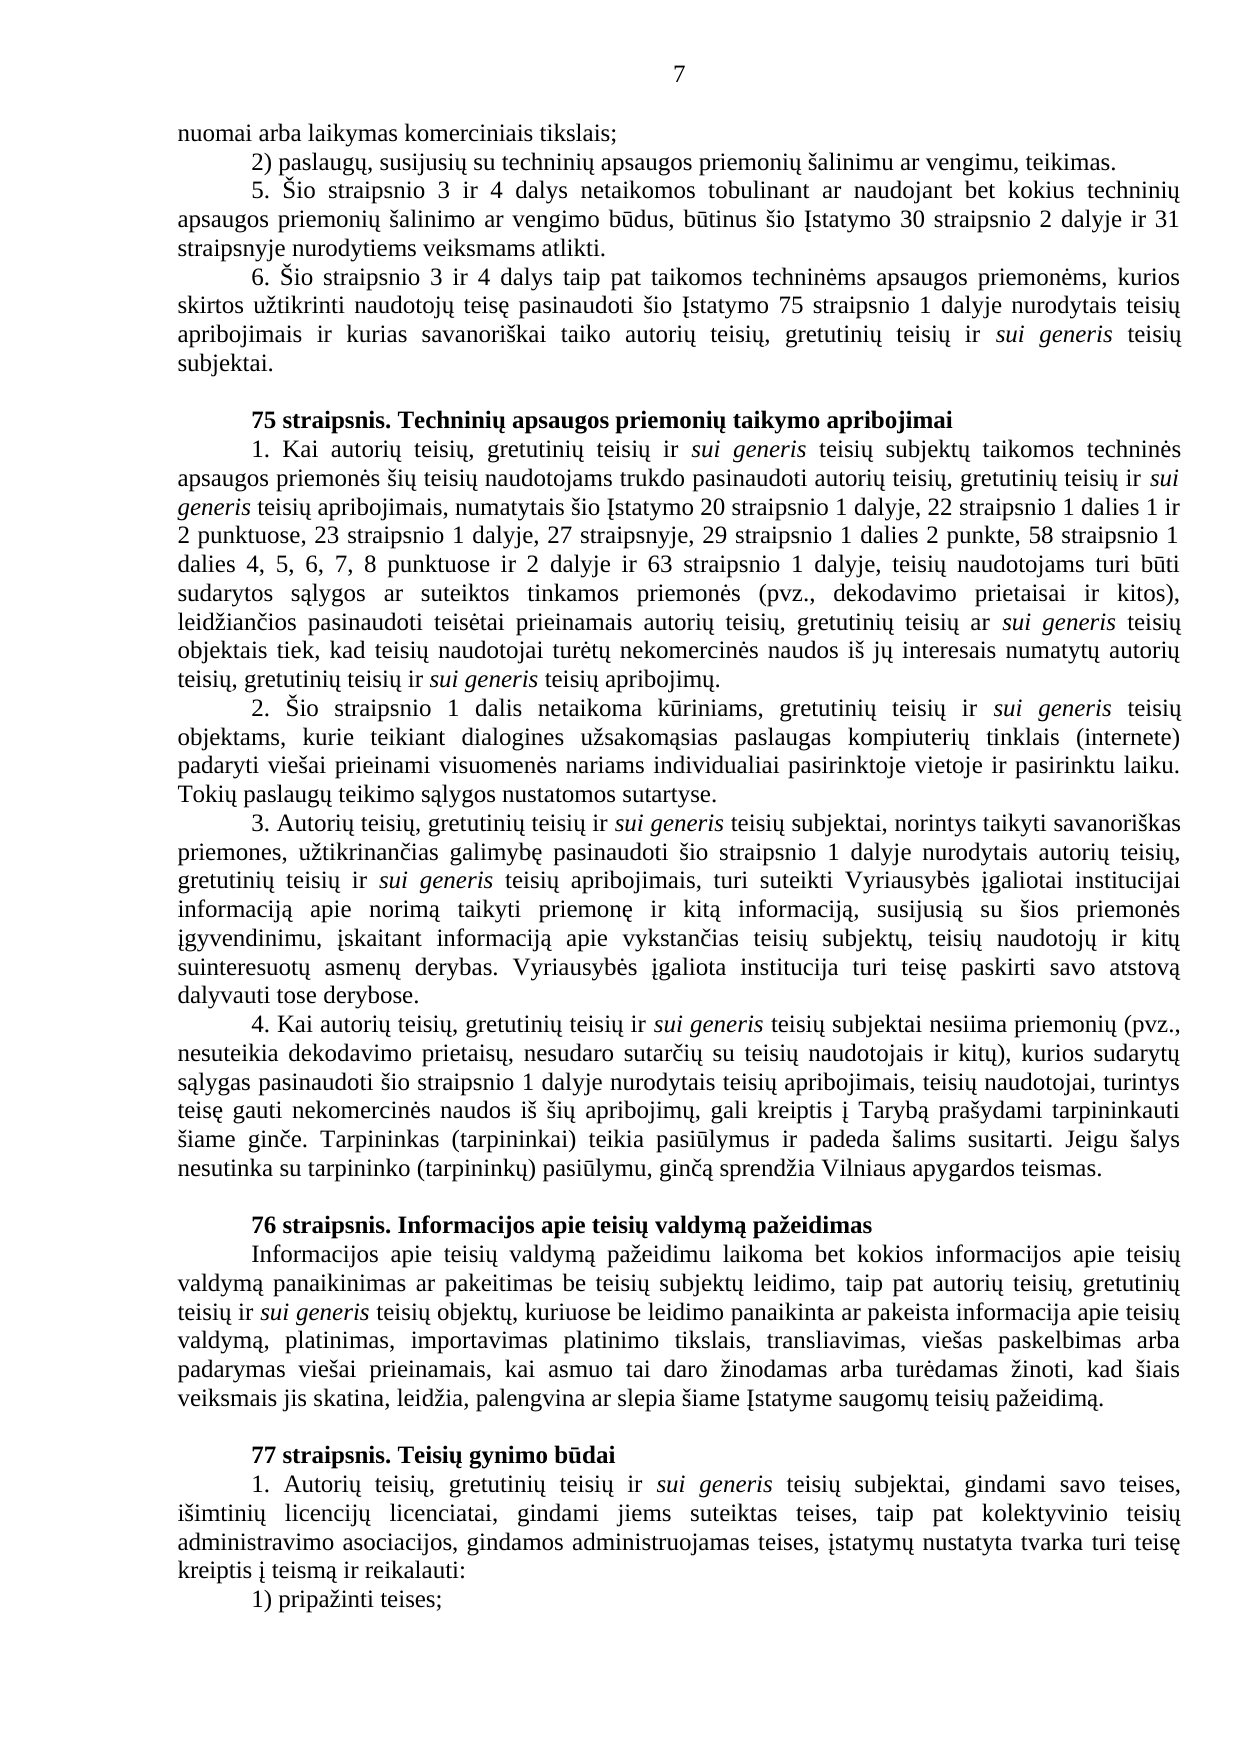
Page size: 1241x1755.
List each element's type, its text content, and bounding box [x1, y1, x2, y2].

text 2. Šio straipsnio 1 dalis netaikoma kūriniams, gretutinių teisių ir sui generis teisių objektams, kurie teikiant dialogines užsakomąsias paslaugas kompiuterių tinklais (internete) padaryti viešai prieinami visuomenės nariams individualiai pasirinktoje vietoje ir pasirinktu laiku. Tokių paslaugų teikimo sąlygos nustatomos sutartyse. [177, 693, 1181, 808]
text 4. Kai autorių teisių, gretutinių teisių ir sui generis teisių subjektai nesiima priemonių (pvz., nesuteikia dekodavimo prietaisų, nesudaro sutarčių su teisių naudotojais ir kitų), kurios sudarytų sąlygas pasinaudoti šio straipsnio 1 dalyje nurodytais teisių apribojimais, teisių naudotojai, turintys teisę gauti nekomercinės naudos iš šių apribojimų, gali kreiptis į Tarybą prašydami tarpininkauti šiame ginče. Tarpininkas (tarpininkai) teikia pasiūlymus ir padeda šalims susitarti. Jeigu šalys nesutinka su tarpininko (tarpininkų) pasiūlymu, ginčą sprendžia Vilniaus apygardos teismas. [177, 1009, 1181, 1182]
text nuomai arba laikymas komerciniais tikslais; [177, 118, 1181, 147]
text 77 straipsnis. Teisių gynimo būdai [177, 1441, 1181, 1469]
text 76 straipsnis. Informacijos apie teisių valdymą pažeidimas [177, 1211, 1181, 1239]
text 1. Kai autorių teisių, gretutinių teisių ir sui generis teisių subjektų taikomos techninės apsaugos priemonės šių teisių naudotojams trukdo pasinaudoti autorių teisių, gretutinių teisių ir sui generis teisių apribojimais, numatytais šio Įstatymo 20 straipsnio 1 dalyje, 22 straipsnio 1 dalies 1 ir 2 punktuose, 23 straipsnio 1 dalyje, 27 straipsnyje, 29 straipsnio 1 dalies 2 punkte, 58 straipsnio 1 dalies 4, 5, 6, 7, 8 punktuose ir 2 dalyje ir 63 straipsnio 1 dalyje, teisių naudotojams turi būti sudarytos sąlygos ar suteiktos tinkamos priemonės (pvz., dekodavimo prietaisai ir kitos), leidžiančios pasinaudoti teisėtai prieinamais autorių teisių, gretutinių teisių ar sui generis teisių objektais tiek, kad teisių naudotojai turėtų nekomercinės naudos iš jų interesais numatytų autorių teisių, gretutinių teisių ir sui generis teisių apribojimų. [177, 434, 1181, 693]
text 75 straipsnis. Techninių apsaugos priemonių taikymo apribojimai [177, 406, 1181, 434]
text 6. Šio straipsnio 3 ir 4 dalys taip pat taikomos techninėms apsaugos priemonėms, kurios skirtos užtikrinti naudotojų teisę pasinaudoti šio Įstatymo 75 straipsnio 1 dalyje nurodytais teisių apribojimais ir kurias savanoriškai taiko autorių teisių, gretutinių teisių ir sui generis teisių subjektai. [177, 262, 1181, 377]
text 1. Autorių teisių, gretutinių teisių ir sui generis teisių subjektai, gindami savo teises, išimtinių licencijų licenciatai, gindami jiems suteiktas teises, taip pat kolektyvinio teisių administravimo asociacijos, gindamos administruojamas teises, įstatymų nustatyta tvarka turi teisę kreiptis į teismą ir reikalauti: [177, 1469, 1181, 1584]
text 2) paslaugų, susijusių su techninių apsaugos priemonių šalinimu ar vengimu, teikimas. [177, 147, 1181, 176]
text 3. Autorių teisių, gretutinių teisių ir sui generis teisių subjektai, norintys taikyti savanoriškas priemones, užtikrinančias galimybę pasinaudoti šio straipsnio 1 dalyje nurodytais autorių teisių, gretutinių teisių ir sui generis teisių apribojimais, turi suteikti Vyriausybės įgaliotai institucijai informaciją apie norimą taikyti priemonę ir kitą informaciją, susijusią su šios priemonės įgyvendinimu, įskaitant informaciją apie vykstančias teisių subjektų, teisių naudotojų ir kitų suinteresuotų asmenų derybas. Vyriausybės įgaliota institucija turi teisę paskirti savo atstovą dalyvauti tose derybose. [177, 808, 1181, 1009]
text Informacijos apie teisių valdymą pažeidimu laikoma bet kokios informacijos apie teisių valdymą panaikinimas ar pakeitimas be teisių subjektų leidimo, taip pat autorių teisių, gretutinių teisių ir sui generis teisių objektų, kuriuose be leidimo panaikinta ar pakeista informacija apie teisių valdymą, platinimas, importavimas platinimo tikslais, transliavimas, viešas paskelbimas arba padarymas viešai prieinamais, kai asmuo tai daro žinodamas arba turėdamas žinoti, kad šiais veiksmais jis skatina, leidžia, palengvina ar slepia šiame Įstatyme saugomų teisių pažeidimą. [177, 1239, 1181, 1412]
text 5. Šio straipsnio 3 ir 4 dalys netaikomos tobulinant ar naudojant bet kokius techninių apsaugos priemonių šalinimo ar vengimo būdus, būtinus šio Įstatymo 30 straipsnio 2 dalyje ir 31 straipsnyje nurodytiems veiksmams atlikti. [177, 176, 1181, 262]
text 1) pripažinti teises; [177, 1584, 1181, 1613]
